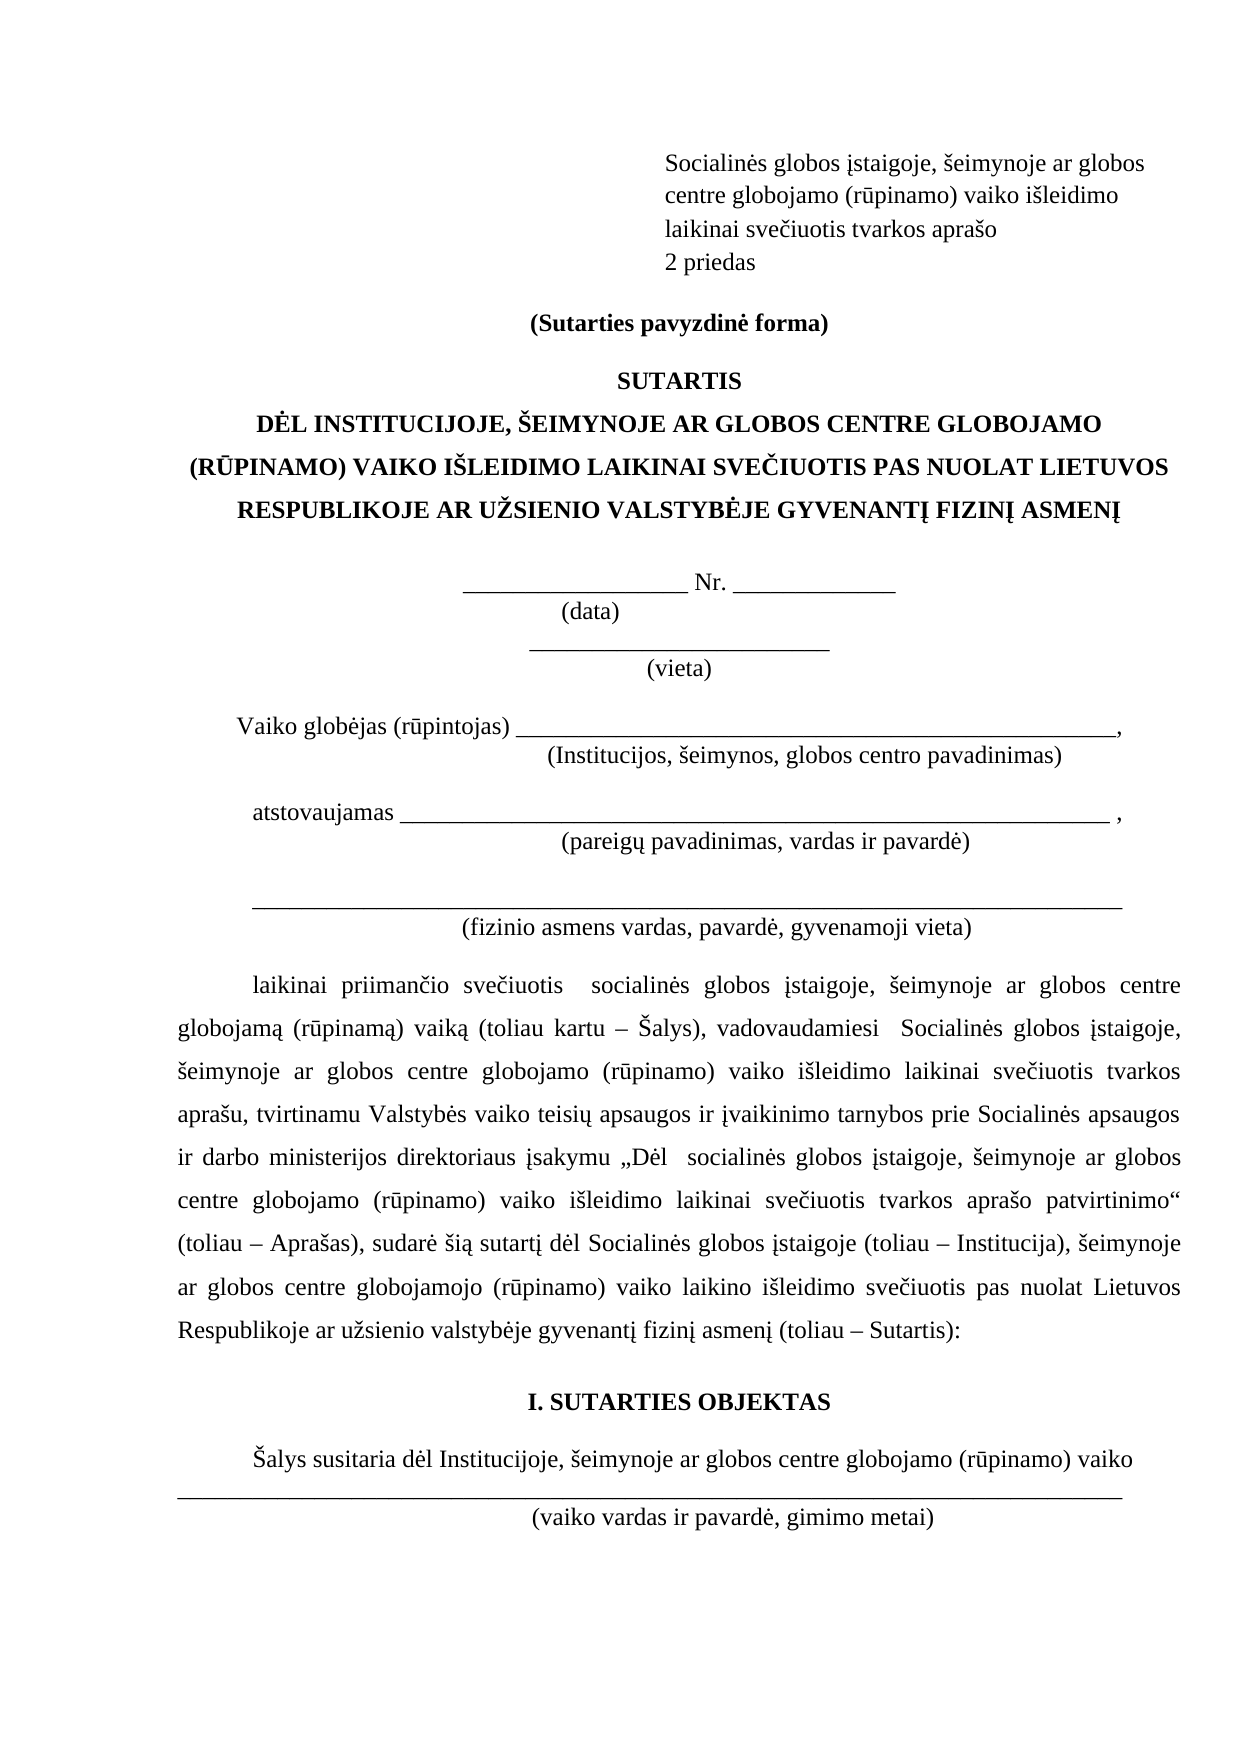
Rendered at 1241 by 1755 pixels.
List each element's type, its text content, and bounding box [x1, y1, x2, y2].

text SUTARTIS [177, 366, 1181, 395]
text Vaiko globėjas (rūpintojas) , [177, 711, 1181, 740]
text Socialinės globos įstaigoje, šeimynoje ar globos [664, 148, 1181, 176]
text DĖL INSTITUCIJOJE, ŠEIMYNOJE AR GLOBOS CENTRE GLOBOJAMO (RŪPINAMO) VAIKO IŠLEIDIMO LAIKINAI SVEČIUOTIS PAS NUOLAT LIETUVOS RESPUBLIKOJE AR UŽSIENIO VALSTYBĖJE GYVENANTĮ FIZINĮ ASMENĮ [177, 409, 1181, 524]
text (vieta) [177, 653, 1181, 682]
text (fizinio asmens vardas, pavardė, gyvenamoji vieta) [177, 912, 1181, 941]
text Šalys susitaria dėl Institucijoje, šeimynoje ar globos centre globojamo (rūpinamo) vaiko [177, 1444, 1181, 1473]
text ________ [177, 1473, 1181, 1502]
text laikinai svečiuotis tvarkos aprašo [664, 214, 1181, 242]
text laikinai priimančio svečiuotis socialinės globos įstaigoje, šeimynoje ar globos centre globojamą (rūpinamą) vaiką (toliau kartu – Šalys), vadovaudamiesi Socialinės globos įstaigoje, šeimynoje ar globos centre globojamo (rūpinamo) vaiko išleidimo laikinai svečiuotis tvarkos aprašu, tvirtinamu Valstybės vaiko teisių apsaugos ir įvaikinimo tarnybos prie Socialinės apsaugos ir darbo ministerijos direktoriaus įsakymu „Dėl socialinės globos įstaigoje, šeimynoje ar globos centre globojamo (rūpinamo) vaiko išleidimo laikinai svečiuotis tvarkos aprašo patvirtinimo“ (toliau – Aprašas), sudarė šią sutartį dėl Socialinės globos įstaigoje (toliau – Institucija), šeimynoje ar globos centre globojamojo (rūpinamo) vaiko laikino išleidimo svečiuotis pas nuolat Lietuvos Respublikoje ar užsienio valstybėje gyvenantį fizinį asmenį (toliau – Sutartis): [177, 970, 1181, 1343]
text atstovaujamas , [177, 797, 1181, 826]
text (pareigų pavadinimas, vardas ir pavardė) [177, 826, 1181, 855]
text I. SUTARTIES OBJEKTAS [177, 1387, 1181, 1415]
text 2 priedas [664, 247, 1181, 275]
text (Institucijos, šeimynos, globos centro pavadinimas) [177, 740, 1181, 768]
text ________________________ [177, 625, 1181, 653]
text __________________ Nr. _____________ [177, 567, 1181, 596]
text centre globojamo (rūpinamo) vaiko išleidimo [664, 181, 1181, 209]
text (Sutarties pavyzdinė forma) [177, 308, 1181, 337]
text (vaiko vardas ir pavardė, gimimo metai) [177, 1502, 1181, 1530]
text (data) [177, 596, 1181, 625]
